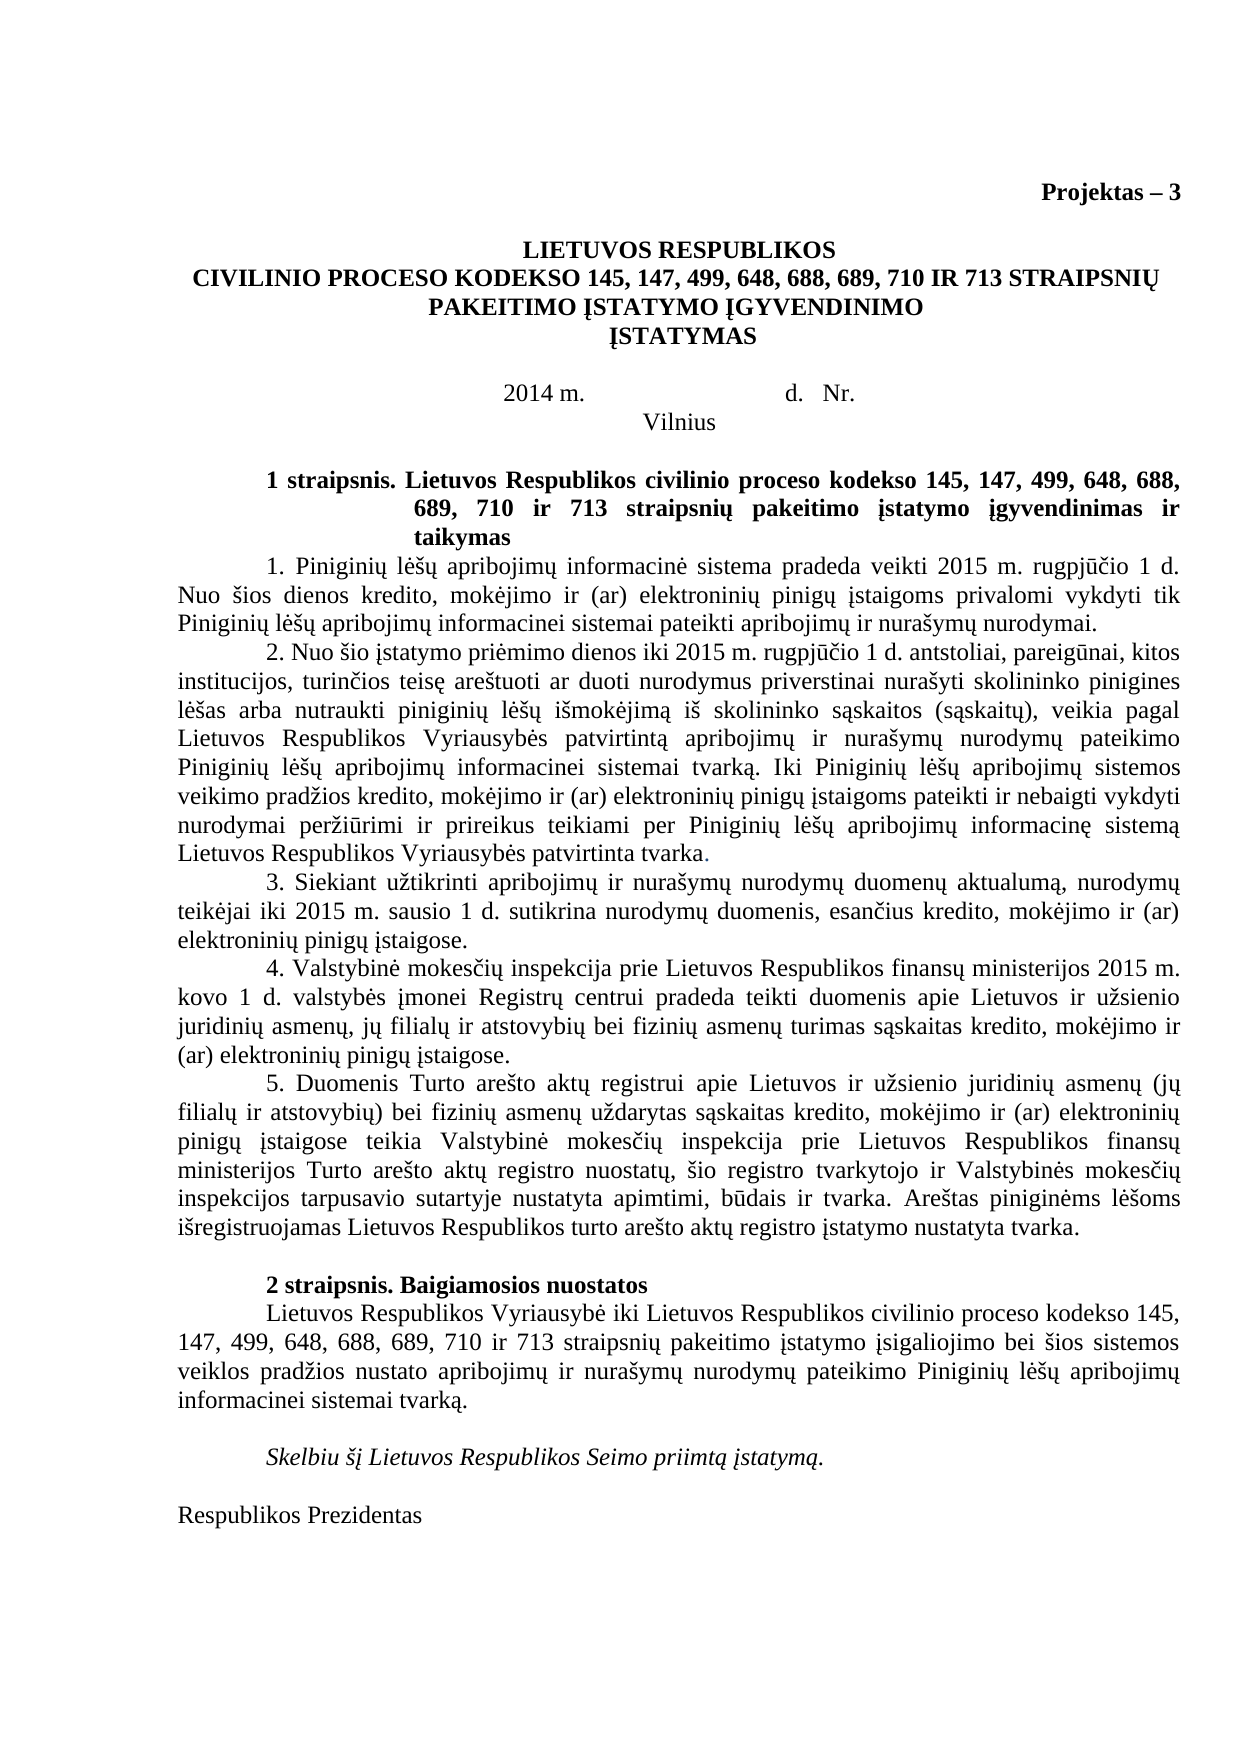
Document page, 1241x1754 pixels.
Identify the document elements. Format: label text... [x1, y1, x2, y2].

text 2 straipsnis. Baigiamosios nuostatos [177, 1270, 1181, 1298]
text Skelbiu šį Lietuvos Respublikos Seimo priimtą įstatymą. [177, 1442, 1181, 1471]
text įstatymas [177, 321, 1181, 350]
text Projektas – 3 [177, 177, 1181, 206]
text Lietuvos Respublikos Vyriausybė iki Lietuvos Respublikos civilinio proceso kodekso 145, 147, 499, 648, 688, 689, 710 ir 713 straipsnių pakeitimo įstatymo įsigaliojimo bei šios sistemos veiklos pradžios nustato apribojimų ir nurašymų nurodymų pateikimo Piniginių lėšų apribojimų informacinei sistemai tvarką. [177, 1298, 1181, 1413]
text 3. Siekiant užtikrinti apribojimų ir nurašymų nurodymų duomenų aktualumą, nurodymų teikėjai iki 2015 m. sausio 1 d. sutikrina nurodymų duomenis, esančius kredito, mokėjimo ir (ar) elektroninių pinigų įstaigose. [177, 867, 1181, 953]
text 5. Duomenis Turto arešto aktų registrui apie Lietuvos ir užsienio juridinių asmenų (jų filialų ir atstovybių) bei fizinių asmenų uždarytas sąskaitas kredito, mokėjimo ir (ar) elektroninių pinigų įstaigose teikia Valstybinė mokesčių inspekcija prie Lietuvos Respublikos finansų ministerijos Turto arešto aktų registro nuostatų, šio registro tvarkytojo ir Valstybinės mokesčių inspekcijos tarpusavio sutartyje nustatyta apimtimi, būdais ir tvarka. Areštas piniginėms lėšoms išregistruojamas Lietuvos Respublikos turto arešto aktų registro įstatymo nustatyta tvarka. [177, 1068, 1181, 1241]
text 1. Piniginių lėšų apribojimų informacinė sistema pradeda veikti 2015 m. rugpjūčio 1 d. Nuo šios dienos kredito, mokėjimo ir (ar) elektroninių pinigų įstaigoms privalomi vykdyti tik Piniginių lėšų apribojimų informacinei sistemai pateikti apribojimų ir nurašymų nurodymai. [177, 551, 1181, 637]
text Vilnius [177, 407, 1181, 436]
text Respublikos Prezidentas [177, 1500, 1181, 1528]
text pakeitimo įstatymo ĮGYVENDINIMO [177, 292, 1181, 321]
text CIVILINIO PROCESO KODEKSO 145, 147, 499, 648, 688, 689, 710 ir 713 straipsnių [177, 263, 1181, 292]
text 2014 m. d. Nr. [177, 378, 1181, 407]
text 2. Nuo šio įstatymo priėmimo dienos iki 2015 m. rugpjūčio 1 d. antstoliai, pareigūnai, kitos institucijos, turinčios teisę areštuoti ar duoti nurodymus priverstinai nurašyti skolininko pinigines lėšas arba nutraukti piniginių lėšų išmokėjimą iš skolininko sąskaitos (sąskaitų), veikia pagal Lietuvos Respublikos Vyriausybės patvirtintą apribojimų ir nurašymų nurodymų pateikimo Piniginių lėšų apribojimų informacinei sistemai tvarką. Iki Piniginių lėšų apribojimų sistemos veikimo pradžios kredito, mokėjimo ir (ar) elektroninių pinigų įstaigoms pateikti ir nebaigti vykdyti nurodymai peržiūrimi ir prireikus teikiami per Piniginių lėšų apribojimų informacinę sistemą Lietuvos Respublikos Vyriausybės patvirtinta tvarka. [177, 637, 1181, 867]
text 4. Valstybinė mokesčių inspekcija prie Lietuvos Respublikos finansų ministerijos 2015 m. kovo 1 d. valstybės įmonei Registrų centrui pradeda teikti duomenis apie Lietuvos ir užsienio juridinių asmenų, jų filialų ir atstovybių bei fizinių asmenų turimas sąskaitas kredito, mokėjimo ir (ar) elektroninių pinigų įstaigose. [177, 953, 1181, 1068]
text LIETUVOS RESPUBLIKOS [177, 235, 1181, 263]
text 1 straipsnis. Lietuvos Respublikos civilinio proceso kodekso 145, 147, 499, 648, 688, 689, 710 ir 713 straipsnių pakeitimo įstatymo įgyvendinimas ir taikymas [266, 465, 1181, 551]
